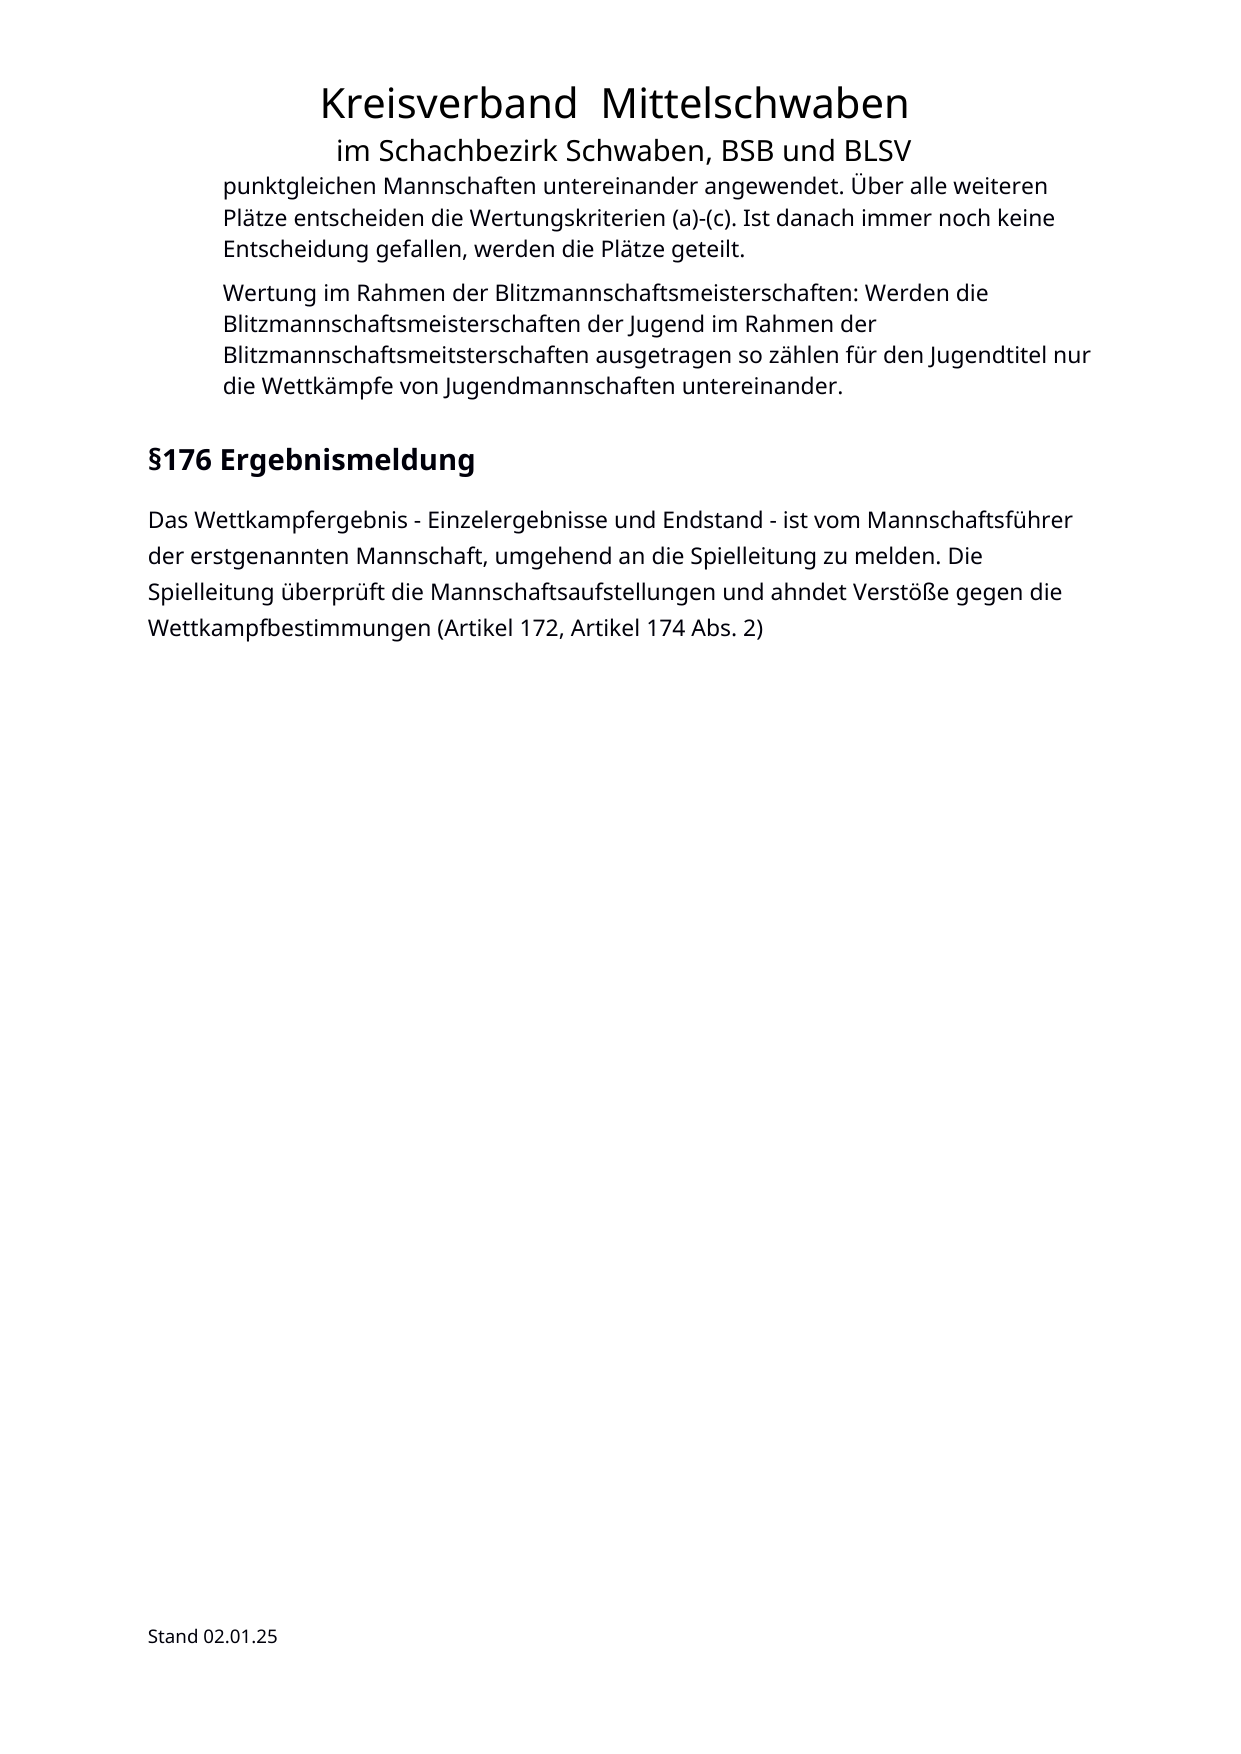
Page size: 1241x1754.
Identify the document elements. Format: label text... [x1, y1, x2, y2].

text Das Wettkampfergebnis - Einzelergebnisse und Endstand - ist vom Mannschaftsführer der erstgenannten Mannschaft, umgehend an die Spielleitung zu melden. Die Spielleitung überprüft die Mannschaftsaufstellungen und ahndet Verstöße gegen die Wettkampfbestimmungen (Artikel 172, Artikel 174 Abs. 2) [148, 504, 1093, 643]
text punktgleichen Mannschaften untereinander angewendet. Über alle weiteren Plätze entscheiden die Wertungskriterien (a)-(c). Ist danach immer noch keine Entscheidung gefallen, werden die Plätze geteilt. [223, 170, 1093, 264]
text Wertung im Rahmen der Blitzmannschaftsmeisterschaften: Werden die Blitzmannschaftsmeisterschaften der Jugend im Rahmen der Blitzmannschaftsmeitsterschaften ausgetragen so zählen für den Jugendtitel nur die Wettkämpfe von Jugendmannschaften untereinander. [223, 276, 1093, 401]
subtitle §176 Ergebnismeldung [148, 439, 1093, 479]
